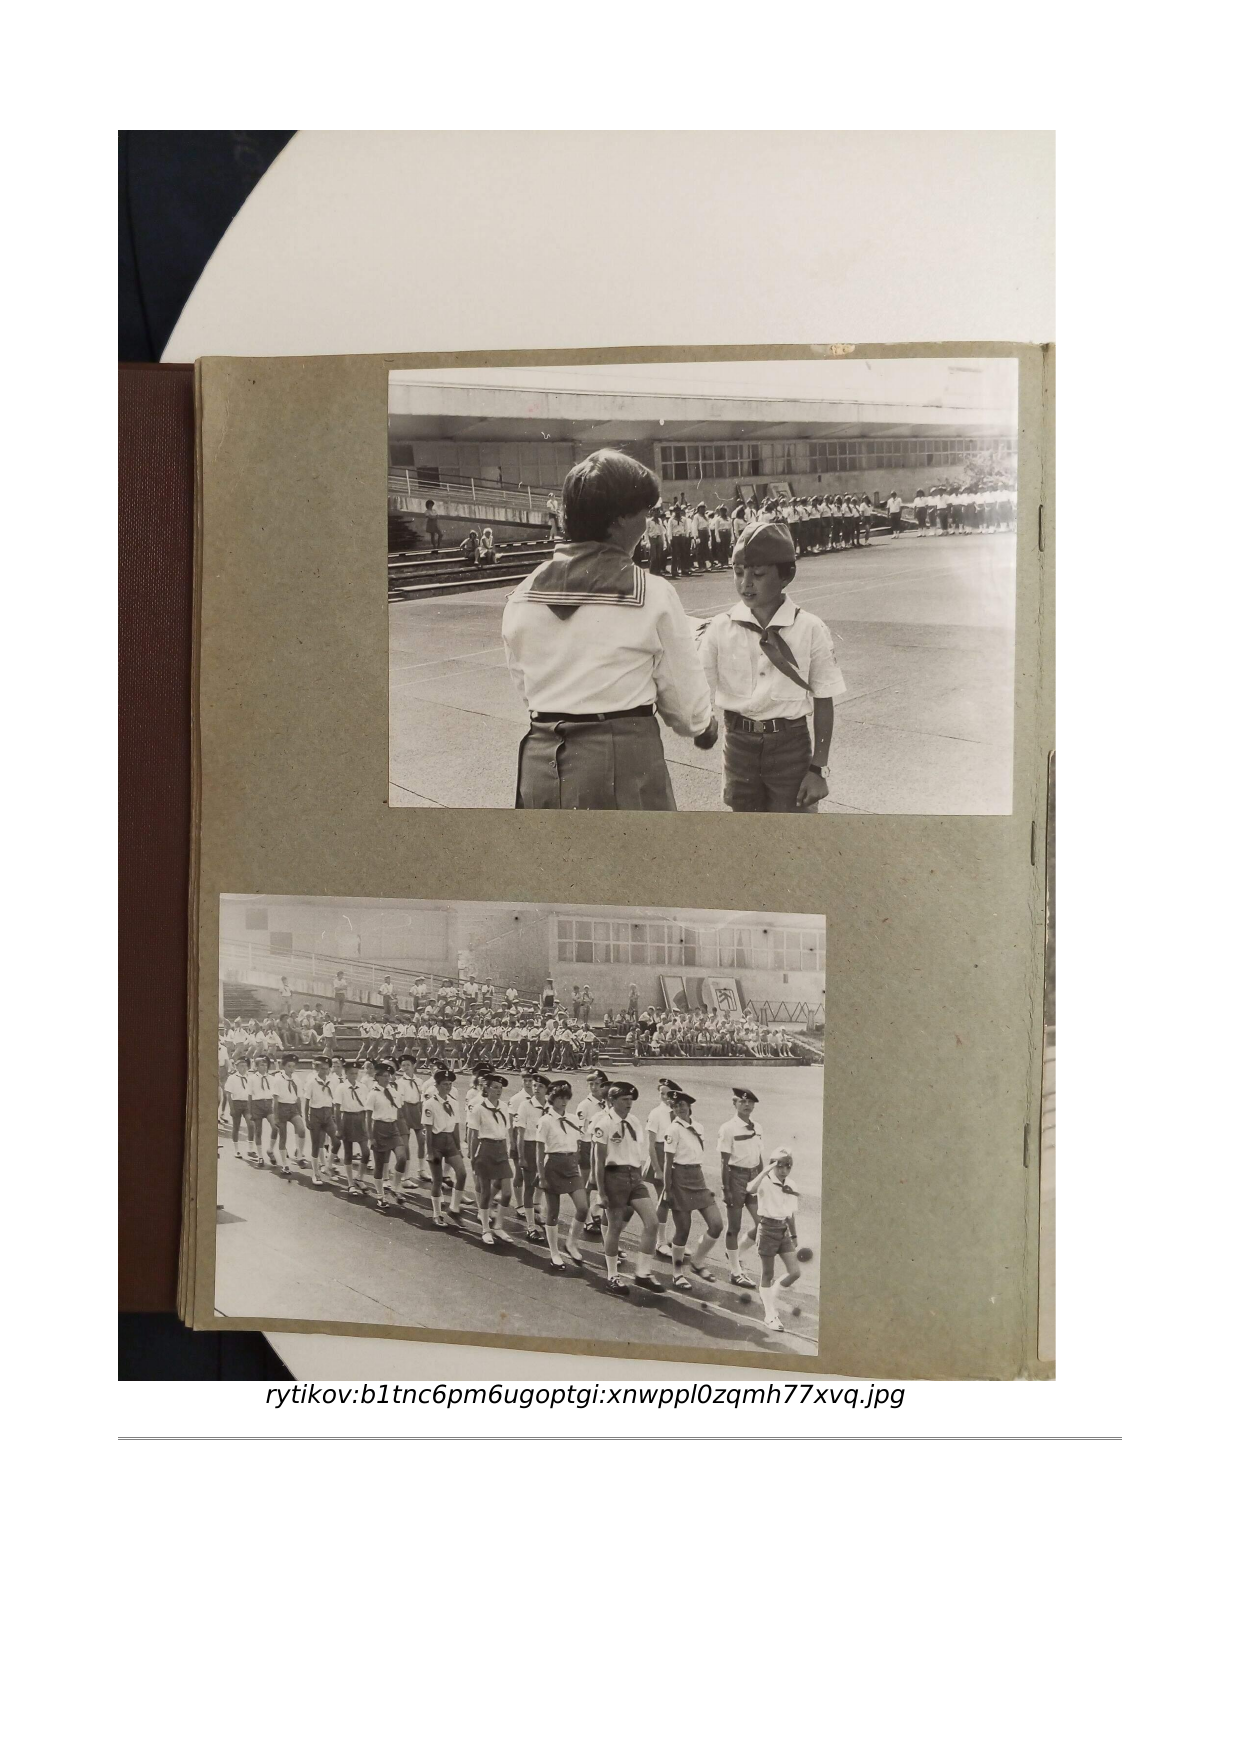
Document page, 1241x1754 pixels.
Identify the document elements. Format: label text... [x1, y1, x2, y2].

picture [118, 130, 1056, 1381]
text rytikov:b1tnc6pm6ugoptgi:xnwppl0zqmh77xvq.jpg [118, 1381, 1056, 1410]
